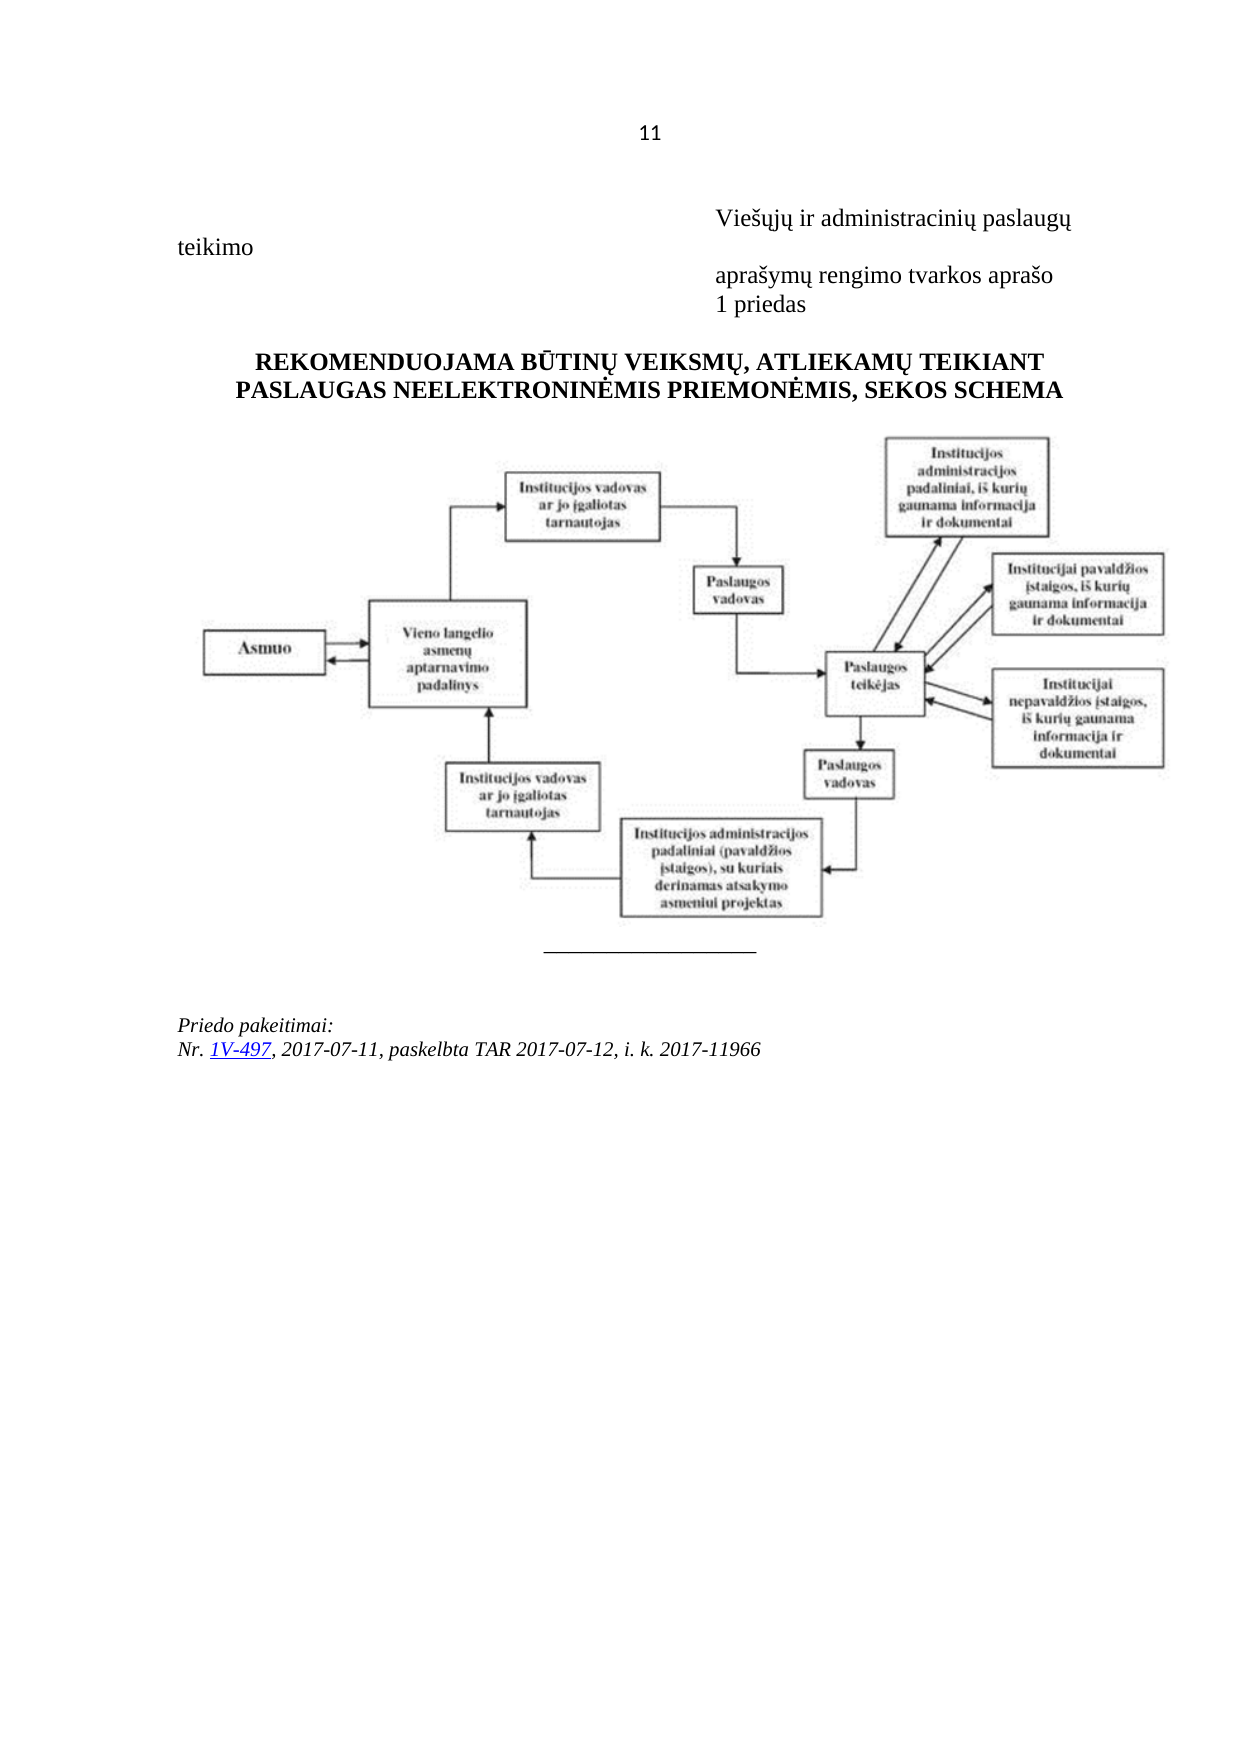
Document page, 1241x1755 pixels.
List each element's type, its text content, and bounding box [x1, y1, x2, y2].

text _________________ [177, 927, 1122, 955]
text aprašymų rengimo tvarkos aprašo [177, 260, 1122, 289]
text Viešųjų ir administracinių paslaugų teikimo [177, 203, 1122, 260]
text REKOMENDUOJAMA BŪTINŲ VEIKSMŲ, ATLIEKAMŲ TEIKIANT PASLAUGAS NEELEKTRONINĖMIS PRIEMONĖMIS, SEKOS SCHEMA [177, 347, 1122, 404]
text 1 priedas [177, 289, 1122, 318]
text Nr. 1V-497, 2017-07-11, paskelbta TAR 2017-07-12, i. k. 2017-11966 [177, 1037, 1122, 1061]
text Priedo pakeitimai: [177, 1013, 1122, 1037]
